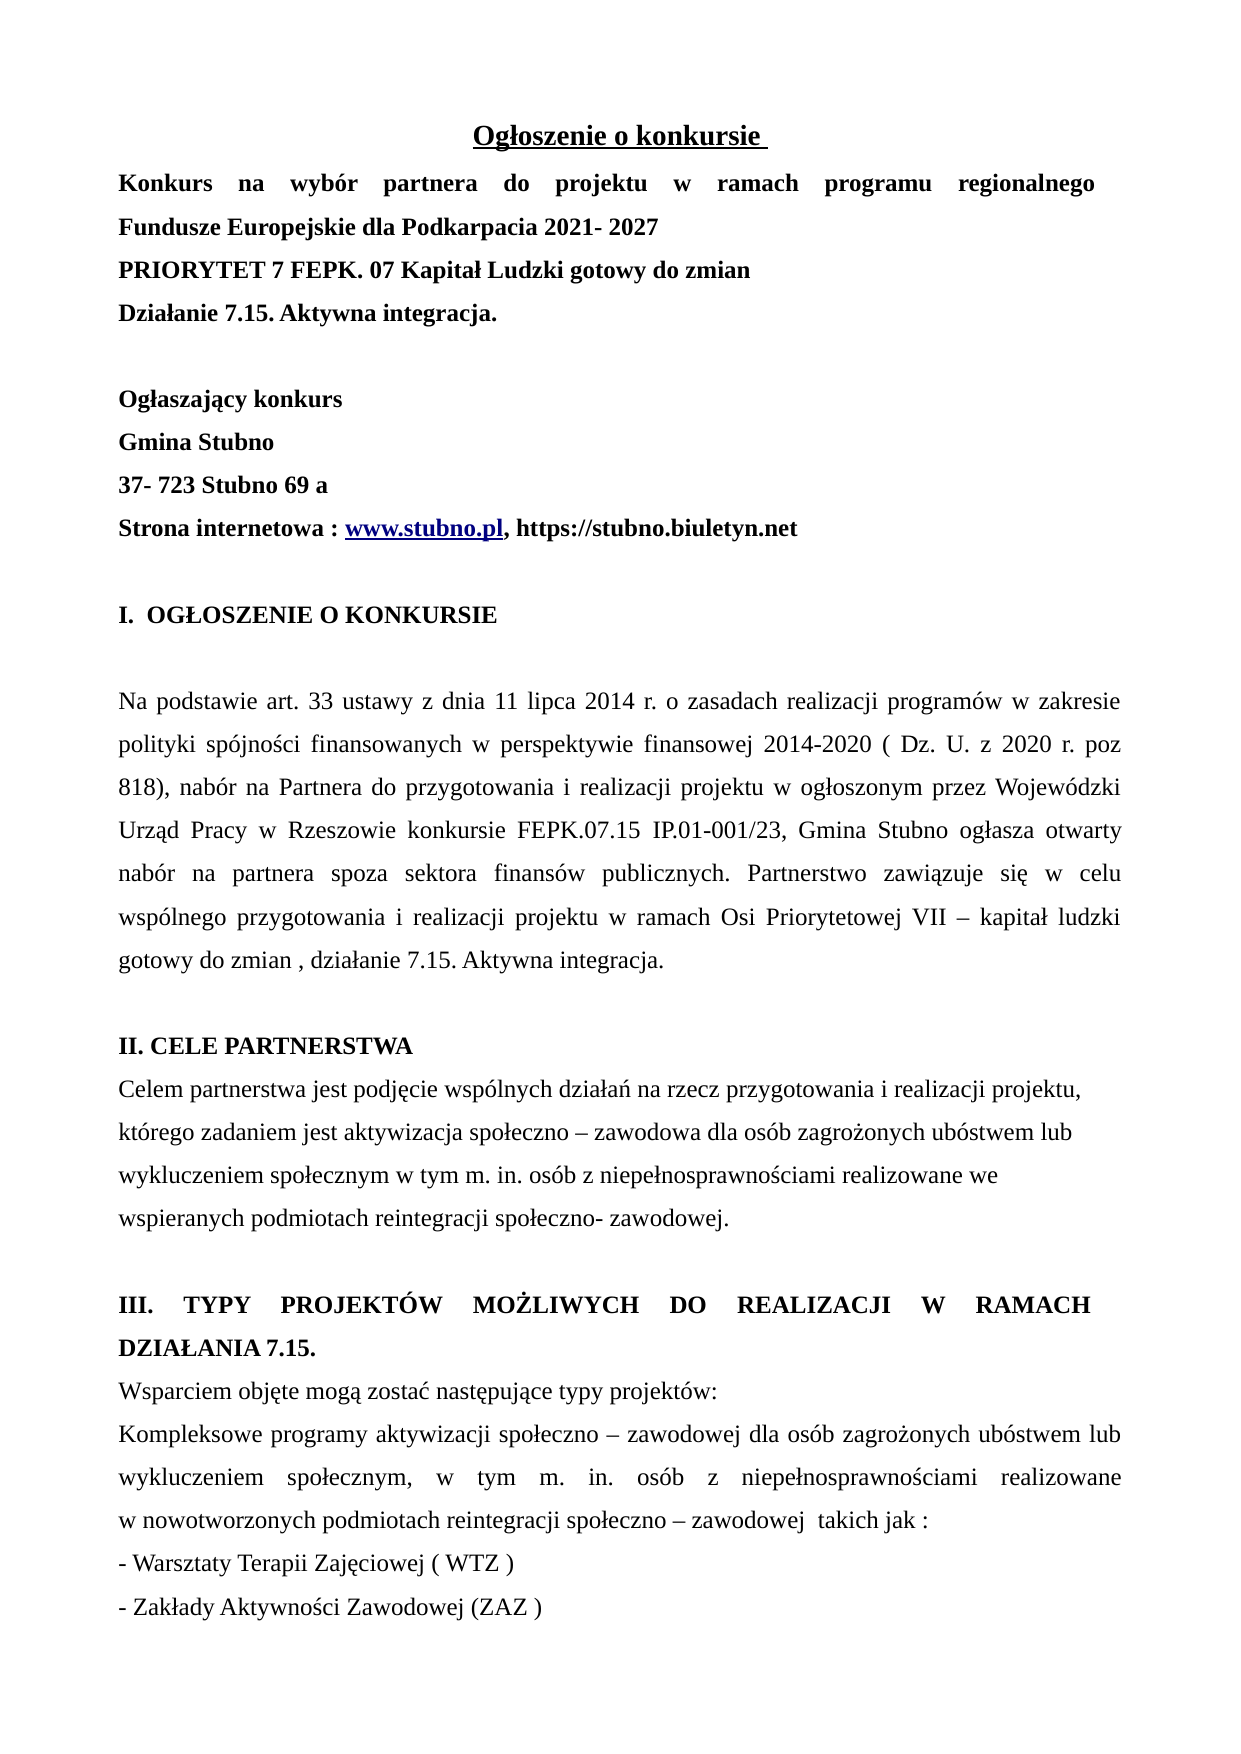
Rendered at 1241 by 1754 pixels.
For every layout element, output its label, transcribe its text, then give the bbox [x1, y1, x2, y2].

text Ogłoszenie o konkursie [118, 118, 1122, 152]
text Celem partnerstwa jest podjęcie wspólnych działań na rzecz przygotowania i realizacji projektu, którego zadaniem jest aktywizacja społeczno – zawodowa dla osób zagrożonych ubóstwem lub wykluczeniem społecznym w tym m. in. osób z niepełnosprawnościami realizowane we wspieranych podmiotach reintegracji społeczno- zawodowej. [118, 1074, 1122, 1232]
text Ogłaszający konkurs [118, 384, 1122, 413]
text Na podstawie art. 33 ustawy z dnia 11 lipca 2014 r. o zasadach realizacji programów w zakresie polityki spójności finansowanych w perspektywie finansowej 2014-2020 ( Dz. U. z 2020 r. poz 818), nabór na Partnera do przygotowania i realizacji projektu w ogłoszonym przez Wojewódzki Urząd Pracy w Rzeszowie konkursie FEPK.07.15 IP.01-001/23, Gmina Stubno ogłasza otwarty nabór na partnera spoza sektora finansów publicznych. Partnerstwo zawiązuje się w celu wspólnego przygotowania i realizacji projektu w ramach Osi Priorytetowej VII – kapitał ludzki gotowy do zmian , działanie 7.15. Aktywna integracja. [118, 686, 1122, 973]
text III. TYPY PROJEKTÓW MOŻLIWYCH DO REALIZACJI W RAMACH DZIAŁANIA 7.15. [118, 1290, 1122, 1362]
text I. OGŁOSZENIE O KONKURSIE [118, 600, 1122, 628]
text - Zakłady Aktywności Zawodowej (ZAZ ) [118, 1592, 1122, 1620]
text Strona internetowa : www.stubno.pl, https://stubno.biuletyn.net [118, 513, 1122, 542]
text 37- 723 Stubno 69 a [118, 470, 1122, 499]
text PRIORYTET 7 FEPK. 07 Kapitał Ludzki gotowy do zmian [118, 255, 1122, 283]
text Konkurs na wybór partnera do projektu w ramach programu regionalnego Fundusze Europejskie dla Podkarpacia 2021- 2027 [118, 168, 1122, 240]
text II. CELE PARTNERSTWA [118, 1031, 1122, 1060]
text Kompleksowe programy aktywizacji społeczno – zawodowej dla osób zagrożonych ubóstwem lub wykluczeniem społecznym, w tym m. in. osób z niepełnosprawnościami realizowane w nowotworzonych podmiotach reintegracji społeczno – zawodowej takich jak : [118, 1419, 1122, 1534]
text Działanie 7.15. Aktywna integracja. [118, 298, 1122, 327]
text Gmina Stubno [118, 427, 1122, 456]
text - Warsztaty Terapii Zajęciowej ( WTZ ) [118, 1548, 1122, 1577]
text Wsparciem objęte mogą zostać następujące typy projektów: [118, 1376, 1122, 1405]
